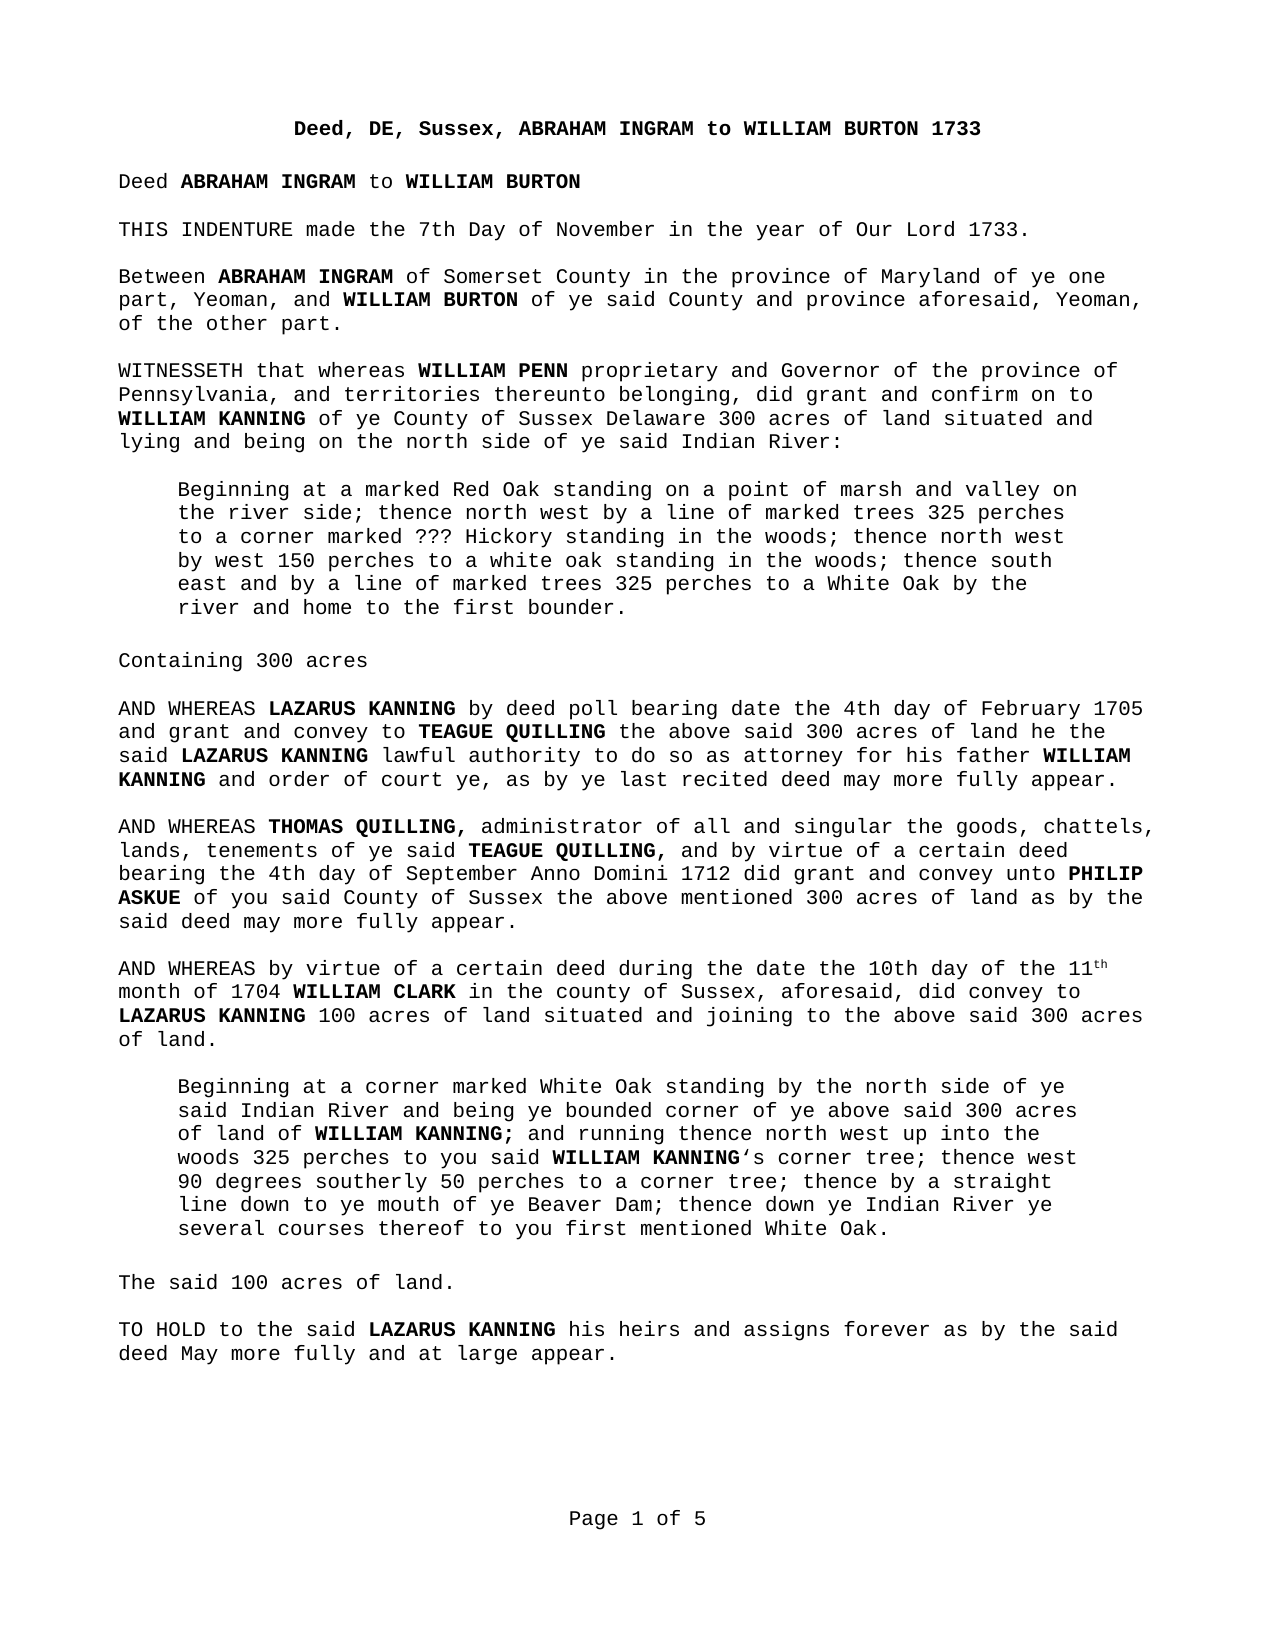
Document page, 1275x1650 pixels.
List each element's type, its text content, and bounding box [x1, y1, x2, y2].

text Witnesseth that whereas William Penn proprietary and Governor of the province of Pennsylvania, and territories thereunto belonging, did grant and confirm on to William Kanning of ye County of Sussex Delaware 300 acres of land situated and lying and being on the north side of ye said Indian River: [118, 360, 1157, 455]
text The said 100 acres of land. [118, 1272, 1157, 1295]
text Deed Abraham Ingram to William Burton [118, 171, 1157, 195]
text And whereas by virtue of a certain deed during the date the 10th day of the 11th month of 1704 William Clark in the county of Sussex, aforesaid, did convey to Lazarus Kanning 100 acres of land situated and joining to the above said 300 acres of land. [118, 958, 1157, 1052]
text To hold to the said Lazarus Kanning his heirs and assigns forever as by the said deed May more fully and at large appear. [118, 1319, 1157, 1366]
text Between Abraham Ingram of Somerset County in the province of Maryland of ye one part, Yeoman, and William Burton of ye said County and province aforesaid, Yeoman, of the other part. [118, 266, 1157, 337]
text This indenture made the 7th Day of November in the year of Our Lord 1733. [118, 218, 1157, 242]
text Beginning at a corner marked White Oak standing by the north side of ye said Indian River and being ye bounded corner of ye above said 300 acres of land of William Kanning; and running thence north west up into the woods 325 perches to you said William Kanning‘s corner tree; thence west 90 degrees southerly 50 perches to a corner tree; thence by a straight line down to ye mouth of ye Beaver Dam; thence down ye Indian River ye several courses thereof to you first mentioned White Oak. [177, 1076, 1098, 1242]
text And whereas Thomas quilling, administrator of all and singular the goods, chattels, lands, tenements of ye said Teague quilling, and by virtue of a certain deed bearing the 4th day of September Anno Domini 1712 did grant and convey unto PhilIP askue of you said County of Sussex the above mentioned 300 acres of land as by the said deed may more fully appear. [118, 816, 1157, 934]
text Beginning at a marked Red Oak standing on a point of marsh and valley on the river side; thence north west by a line of marked trees 325 perches to a corner marked ??? Hickory standing in the woods; thence north west by west 150 perches to a white oak standing in the woods; thence south east and by a line of marked trees 325 perches to a White Oak by the river and home to the first bounder. [177, 479, 1098, 621]
text Containing 300 acres [118, 651, 1157, 674]
text And whereas Lazarus Kanning by deed poll bearing date the 4th day of February 1705 and grant and convey to Teague quilling the above said 300 acres of land he the said Lazarus Kanning lawful authority to do so as attorney for his father William Kanning and order of court ye, as by ye last recited deed may more fully appear. [118, 698, 1157, 792]
